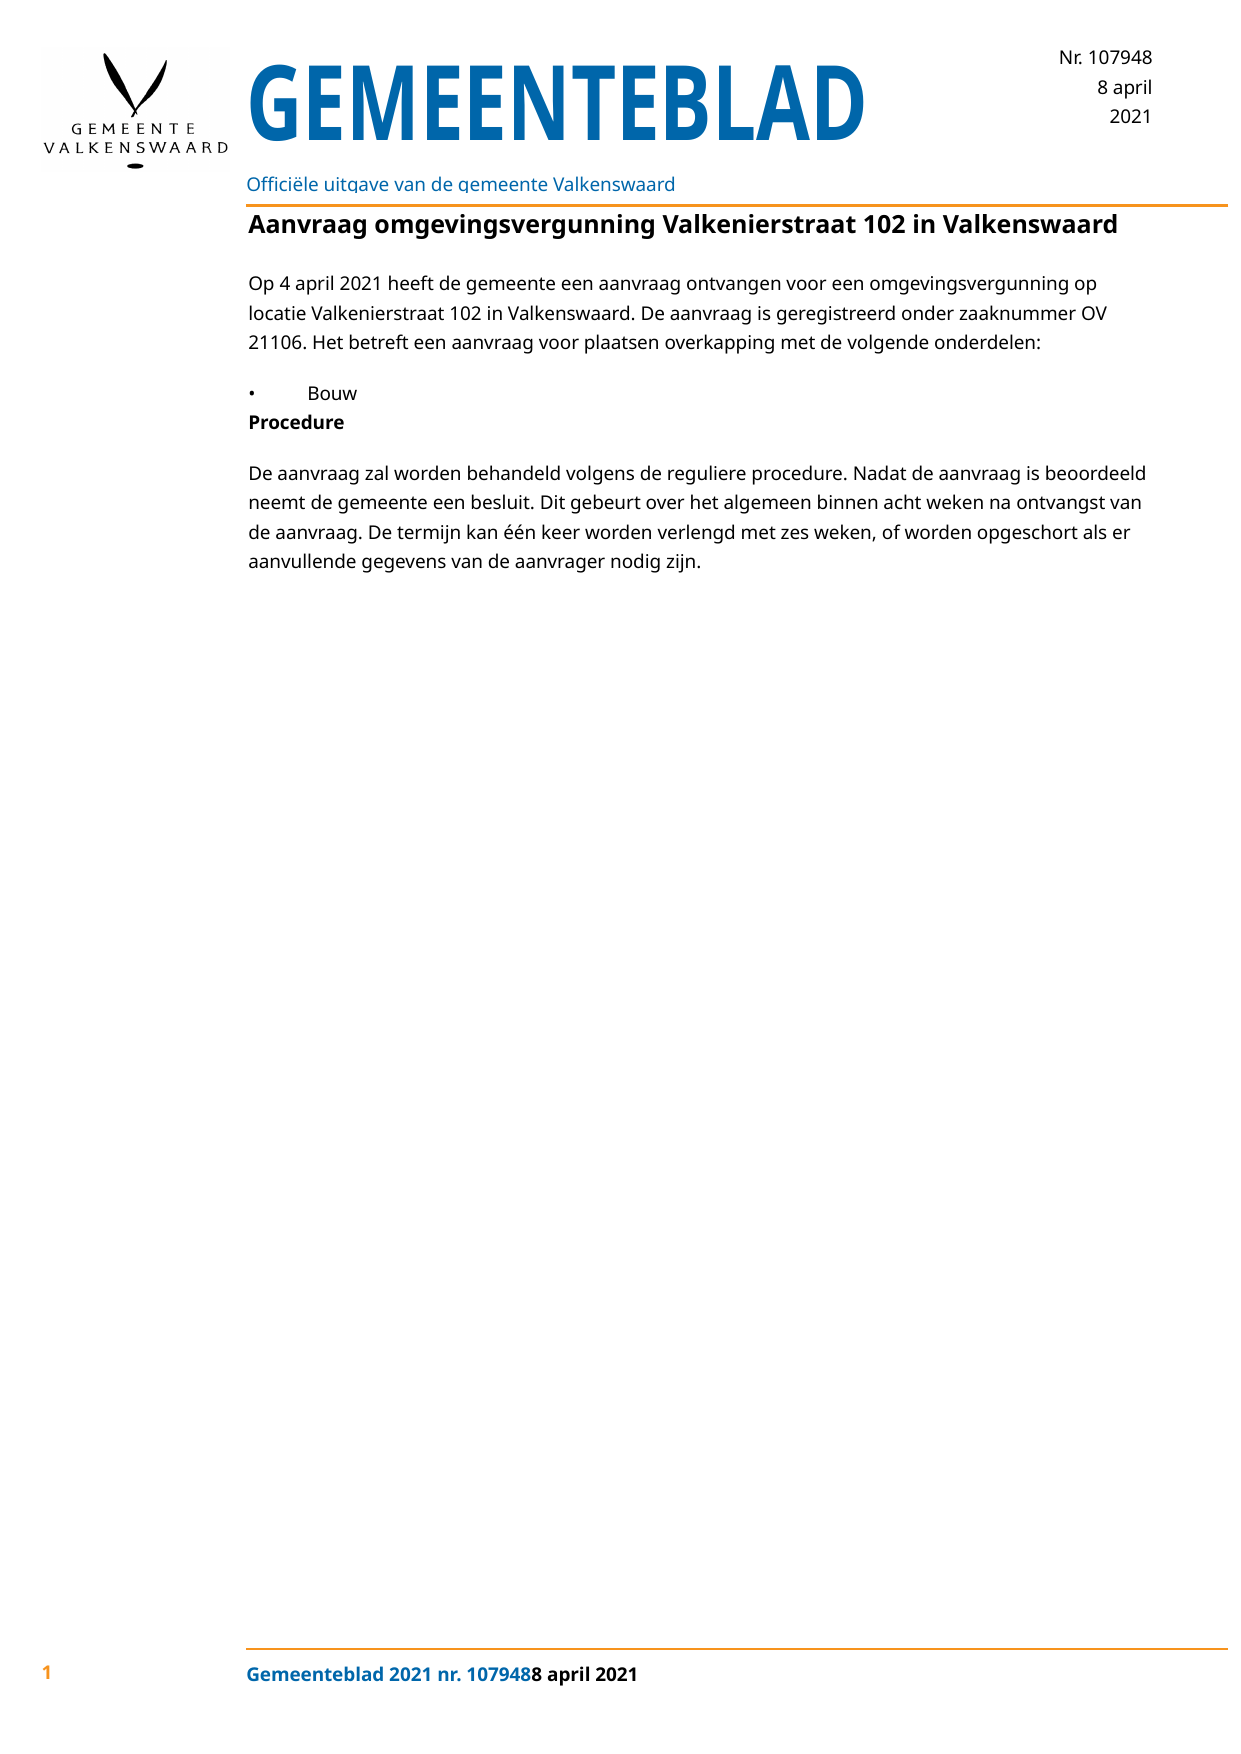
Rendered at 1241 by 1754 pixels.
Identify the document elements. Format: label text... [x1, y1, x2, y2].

text Op 4 april 2021 heeft de gemeente een aanvraag ontvangen voor een omgevingsvergunning op locatie Valkenierstraat 102 in Valkenswaard. De aanvraag is geregistreerd onder zaaknummer OV 21106. Het betreft een aanvraag voor plaatsen overkapping met de volgende onderdelen: [248, 270, 1152, 355]
text De aanvraag zal worden behandeld volgens de reguliere procedure. Nadat de aanvraag is beoordeeld neemt de gemeente een besluit. Dit gebeurt over het algemeen binnen acht weken na ontvangst van de aanvraag. De termijn kan één keer worden verlengd met zes weken, of worden opgeschort als er aanvullende gegevens van de aanvrager nodig zijn. [248, 460, 1152, 574]
picture [41, 47, 231, 172]
text Procedure [248, 409, 1152, 435]
text Aanvraag omgevingsvergunning Valkenierstraat 102 in Valkenswaard [248, 207, 1152, 241]
list Bouw [248, 380, 1152, 406]
